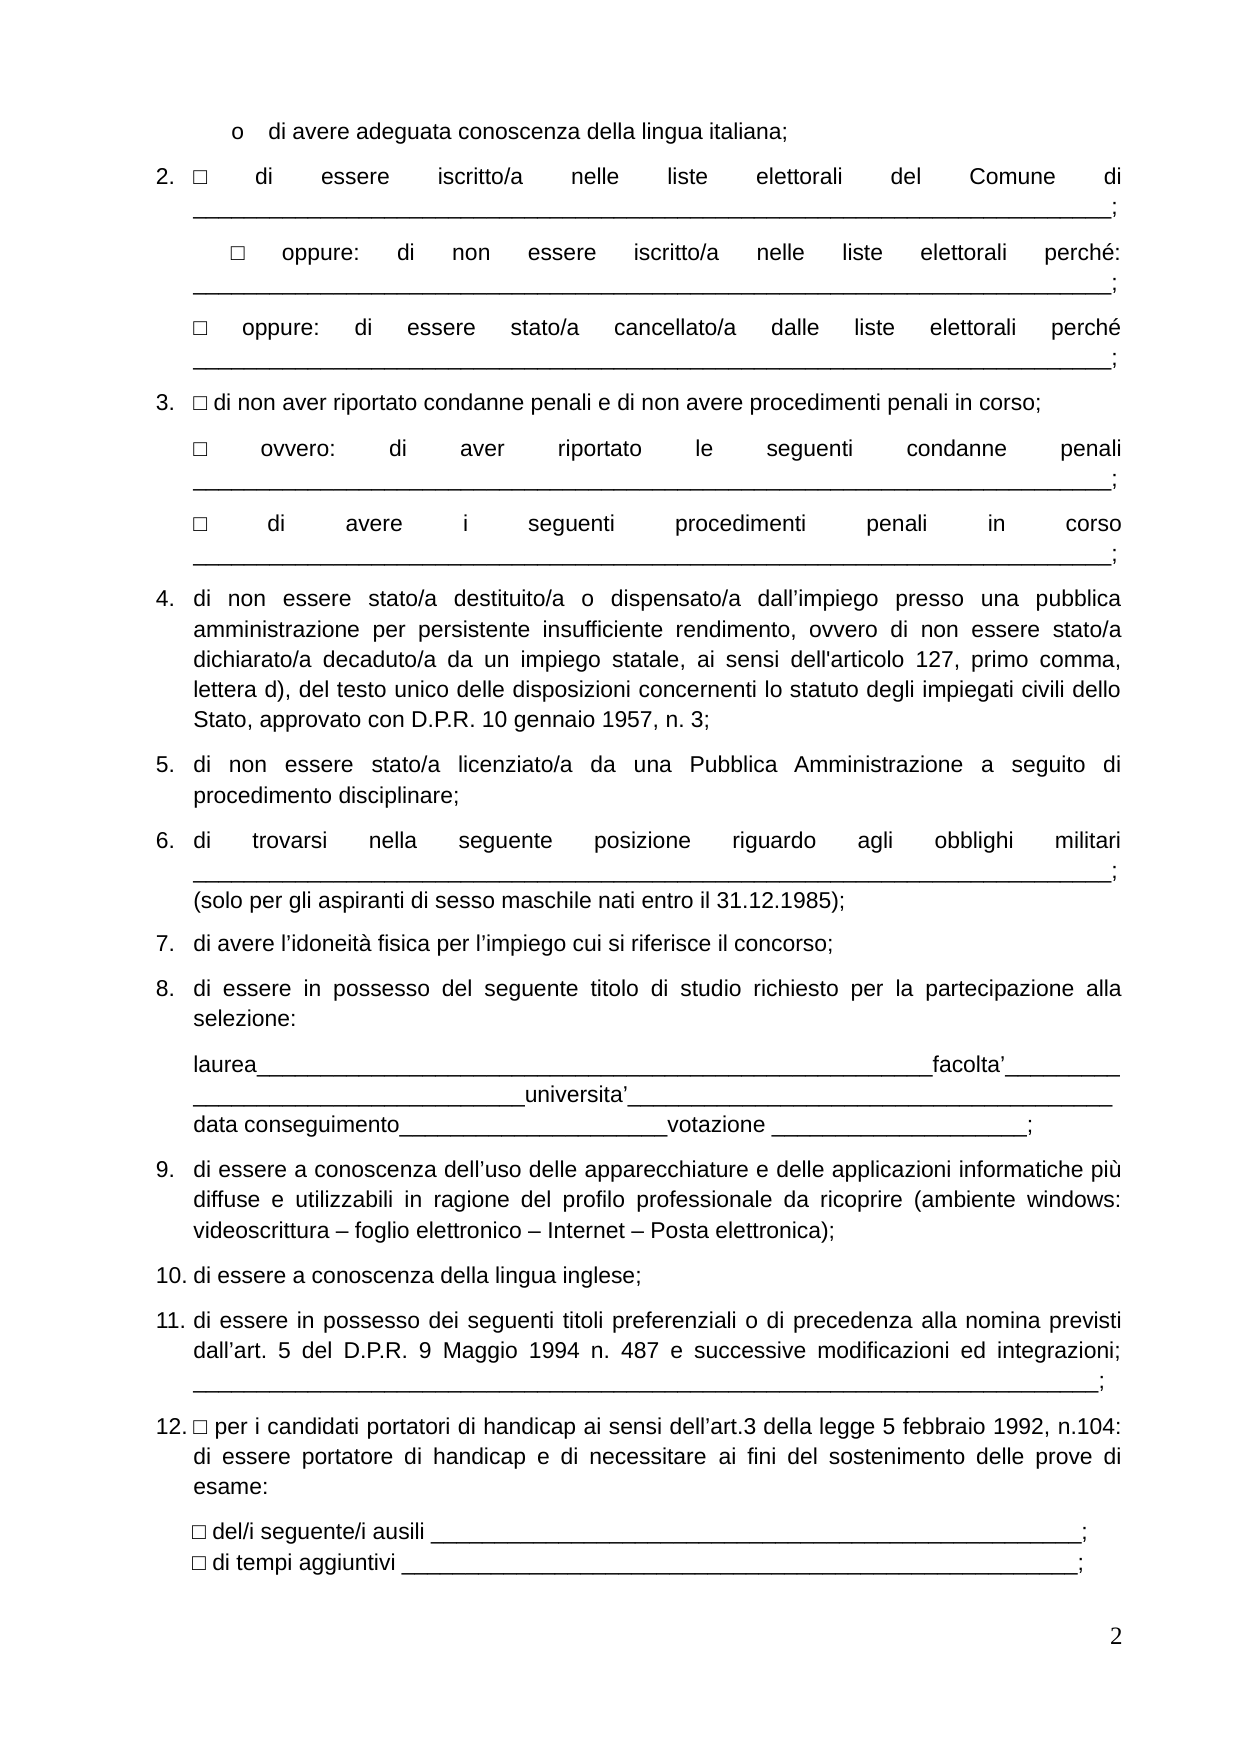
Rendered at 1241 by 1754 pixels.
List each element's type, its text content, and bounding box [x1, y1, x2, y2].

list di non essere stato/a destituito/a o dispensato/a dall’impiego presso una pubblica amministrazione per persistente insufficiente rendimento, ovvero di non essere stato/a dichiarato/a decaduto/a da un impiego statale, ai sensi dell'articolo 127, primo comma, lettera d), del testo unico delle disposizioni concernenti lo statuto degli impiegati civili dello Stato, approvato con D.P.R. 10 gennaio 1957, n. 3; [156, 585, 1122, 733]
list di non essere stato/a licenziato/a da una Pubblica Amministrazione a seguito di procedimento disciplinare; [156, 751, 1122, 808]
text □ di tempi aggiuntivi _____________________________________________________; [192, 1548, 1122, 1575]
text laurea_____________________________________________________facolta’___________________________________universita’______________________________________data conseguimento_____________________votazione ____________________; [193, 1051, 1122, 1137]
list di essere in possesso dei seguenti titoli preferenziali o di precedenza alla nomina previsti dall’art. 5 del D.P.R. 9 Maggio 1994 n. 487 e successive modificazioni ed integrazioni; _______________________________________________________________________; [156, 1307, 1122, 1394]
text □ oppure: di essere stato/a cancellato/a dalle liste elettorali perché ________________________________________________________________________; [193, 314, 1122, 371]
list di trovarsi nella seguente posizione riguardo agli obblighi militari ________________________________________________________________________; [156, 827, 1122, 883]
text □ del/i seguente/i ausili ___________________________________________________; [192, 1518, 1122, 1545]
list di essere a conoscenza dell’uso delle apparecchiature e delle applicazioni informatiche più diffuse e utilizzabili in ragione del profilo professionale da ricoprire (ambiente windows: videoscrittura – foglio elettronico – Internet – Posta elettronica); [156, 1156, 1122, 1243]
list □ per i candidati portatori di handicap ai sensi dell’art.3 della legge 5 febbraio 1992, n.104: di essere portatore di handicap e di necessitare ai fini del sostenimento delle prove di esame: [156, 1413, 1122, 1499]
list di avere adeguata conoscenza della lingua italiana; [231, 118, 1122, 146]
list □ di essere iscritto/a nelle liste elettorali del Comune di ________________________________________________________________________; [156, 163, 1122, 220]
list di avere l’idoneità fisica per l’impiego cui si riferisce il concorso; [156, 930, 1122, 956]
text □ oppure: di non essere iscritto/a nelle liste elettorali perché: ________________________________________________________________________; [193, 238, 1122, 295]
list □ di non aver riportato condanne penali e di non avere procedimenti penali in corso; [156, 389, 1122, 416]
text (solo per gli aspiranti di sesso maschile nati entro il 31.12.1985); [193, 887, 1122, 914]
list di essere in possesso del seguente titolo di studio richiesto per la partecipazione alla selezione: [156, 975, 1122, 1032]
text □ di avere i seguenti procedimenti penali in corso ________________________________________________________________________; [193, 510, 1122, 567]
list di essere a conoscenza della lingua inglese; [156, 1262, 1122, 1288]
text □ ovvero: di aver riportato le seguenti condanne penali ________________________________________________________________________; [193, 434, 1122, 491]
